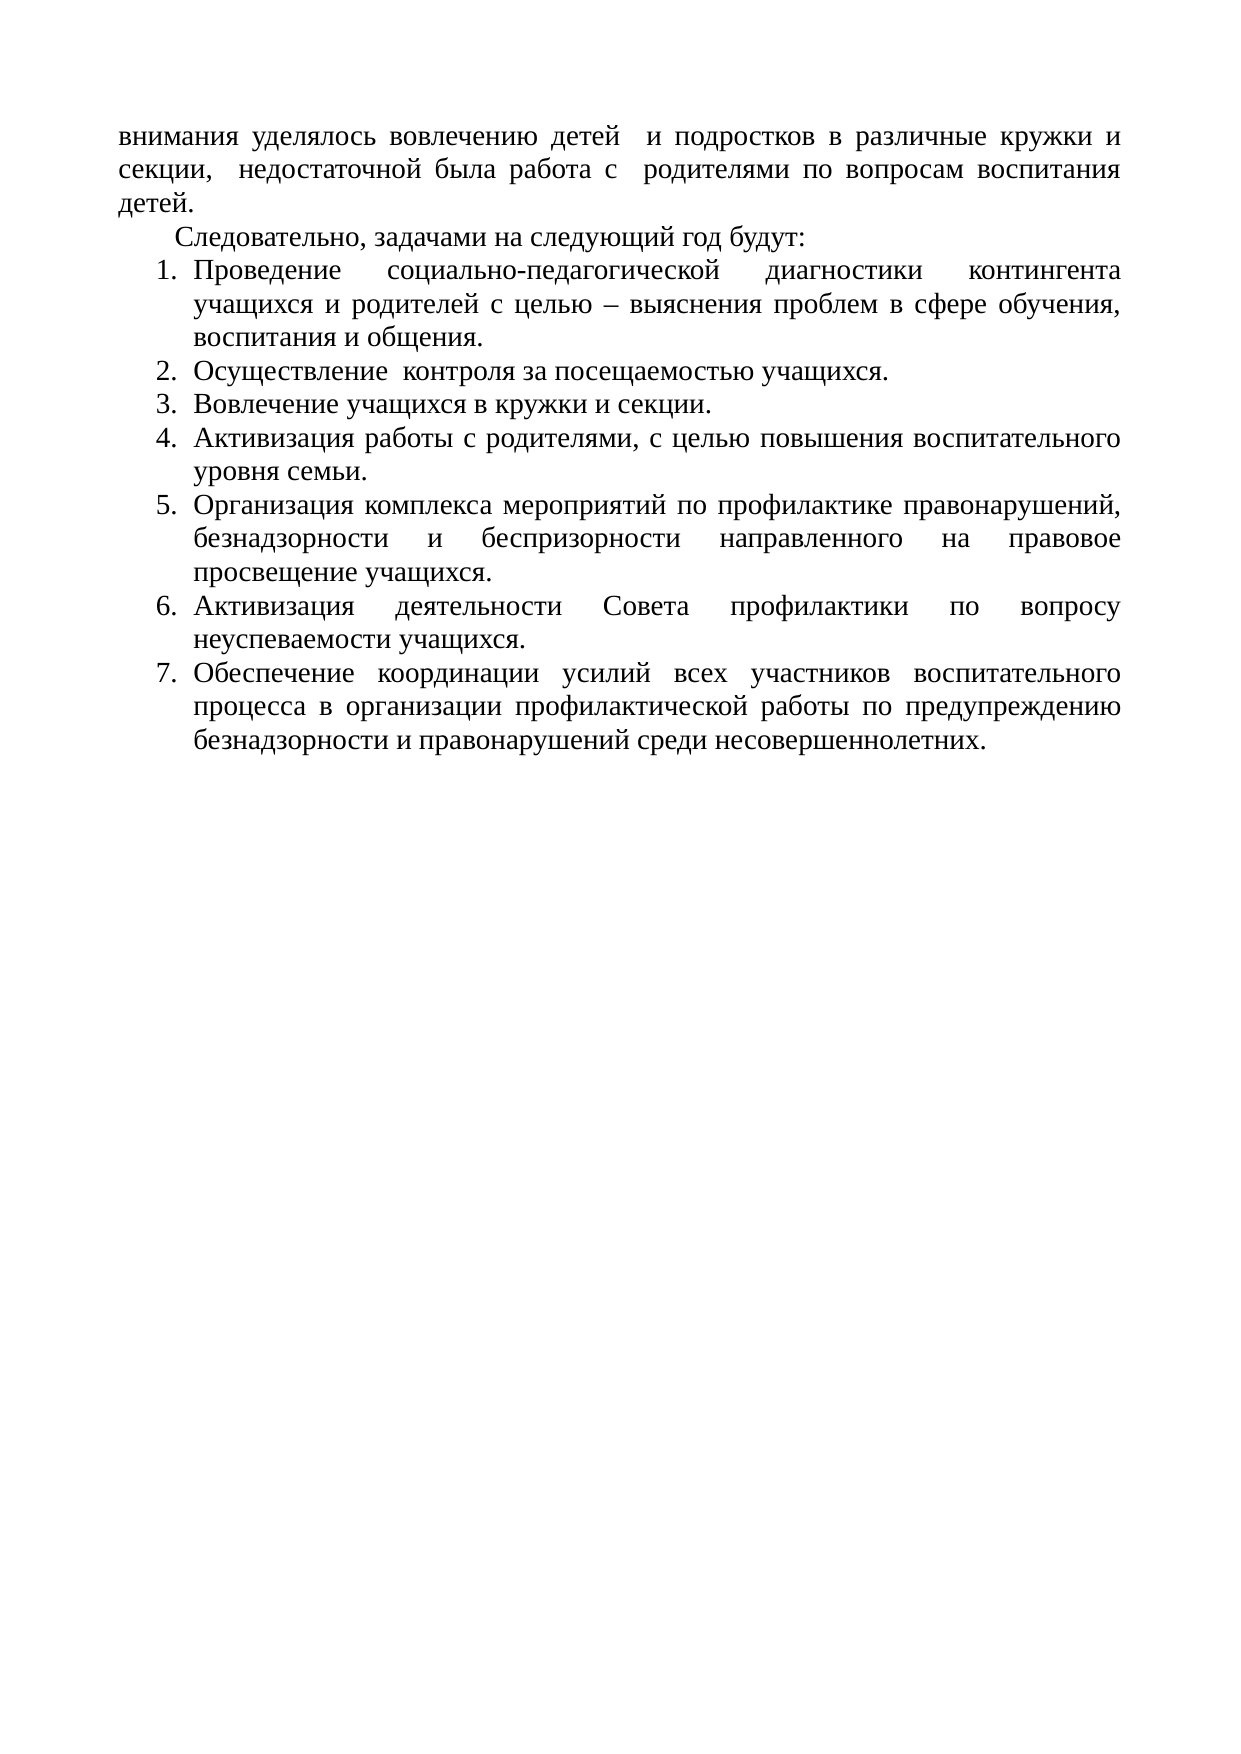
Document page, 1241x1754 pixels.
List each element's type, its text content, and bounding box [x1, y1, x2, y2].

list Активизация деятельности Совета профилактики по вопросу неуспеваемости учащихся. [156, 588, 1122, 655]
list Активизация работы с родителями, с целью повышения воспитательного уровня семьи. [156, 420, 1122, 487]
list Вовлечение учащихся в кружки и секции. [156, 386, 1122, 420]
list Организация комплекса мероприятий по профилактике правонарушений, безнадзорности и беспризорности направленного на правовое просвещение учащихся. [156, 487, 1122, 588]
text Следовательно, задачами на следующий год будут: [118, 219, 1122, 252]
list Проведение социально-педагогической диагностики контингента учащихся и родителей с целью – выяснения проблем в сфере обучения, воспитания и общения. [156, 252, 1122, 353]
list Обеспечение координации усилий всех участников воспитательного процесса в организации профилактической работы по предупреждению безнадзорности и правонарушений среди несовершеннолетних. [156, 655, 1122, 755]
text внимания уделялось вовлечению детей и подростков в различные кружки и секции, недостаточной была работа с родителями по вопросам воспитания детей. [118, 118, 1122, 219]
list Осуществление контроля за посещаемостью учащихся. [156, 353, 1122, 386]
